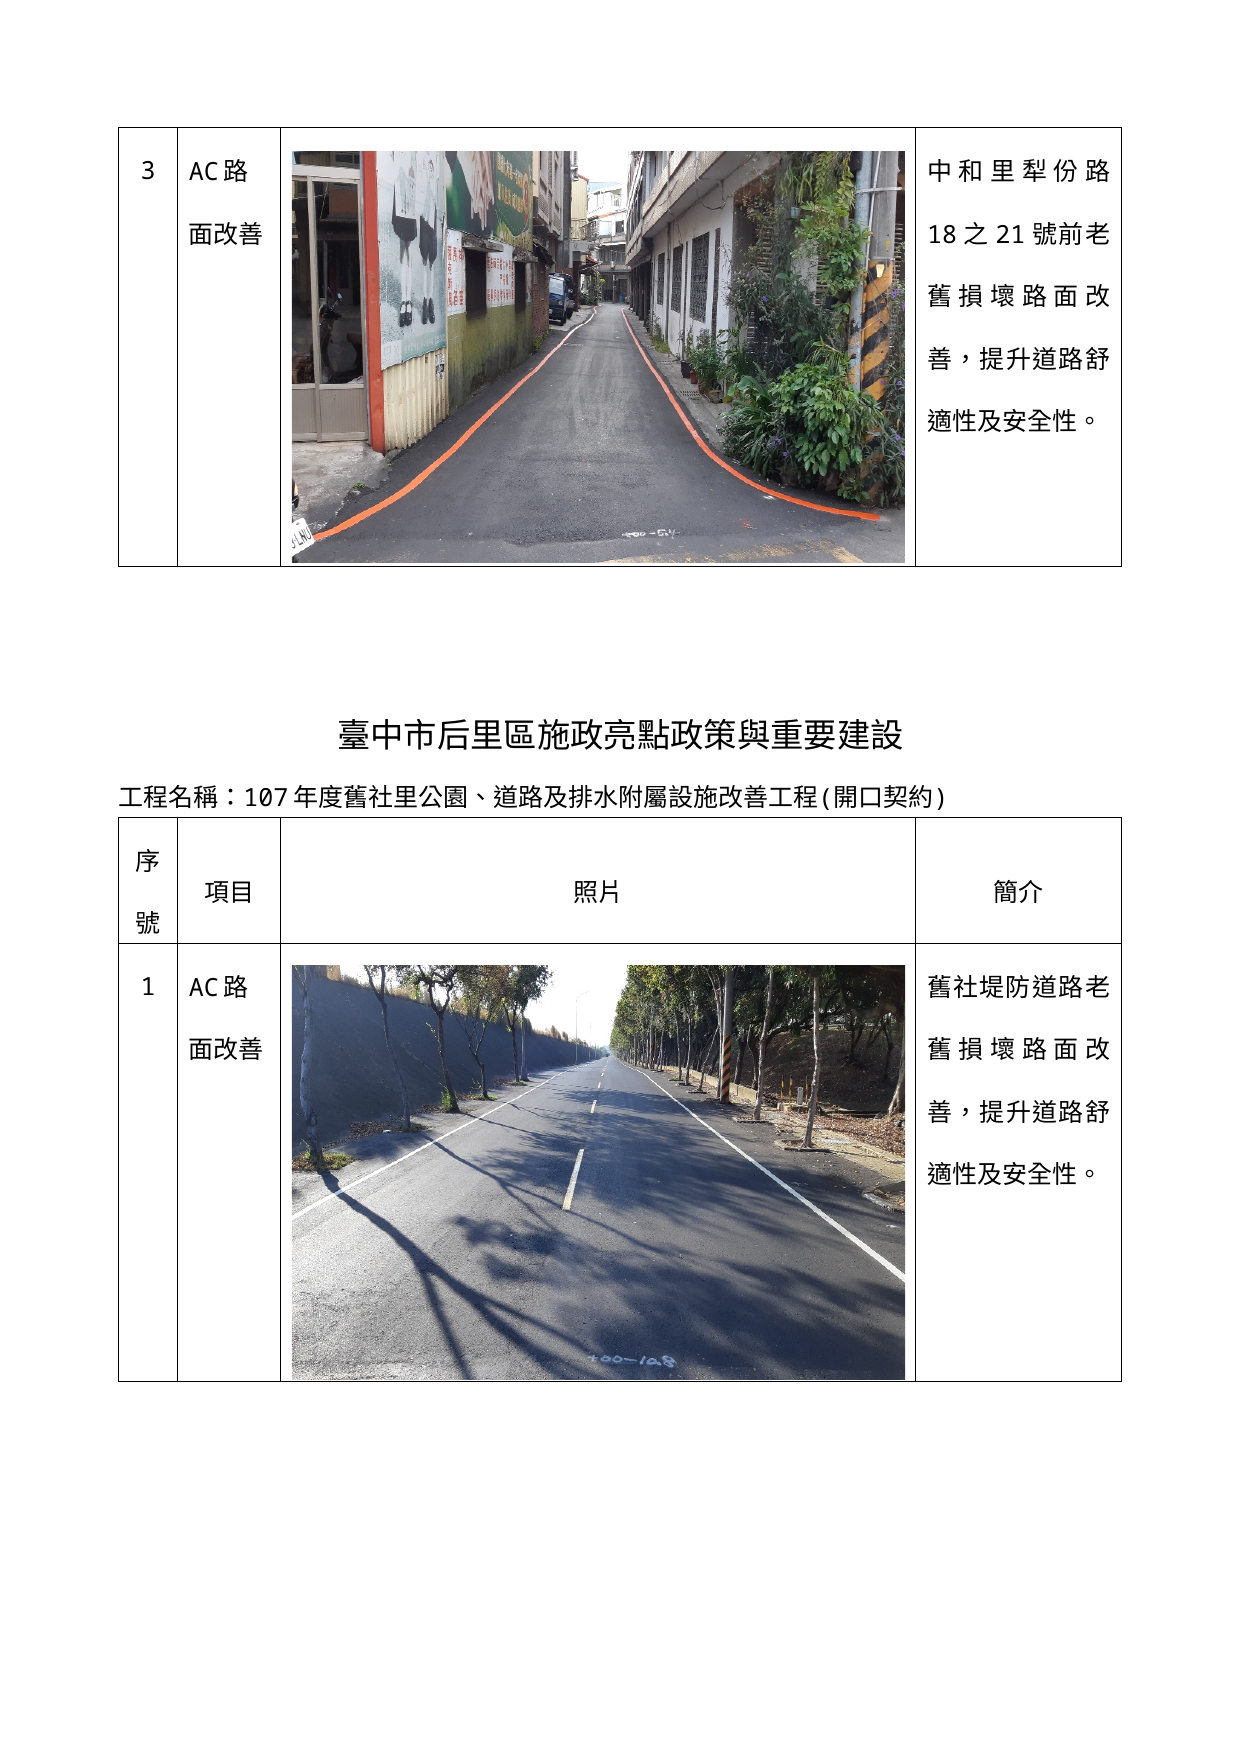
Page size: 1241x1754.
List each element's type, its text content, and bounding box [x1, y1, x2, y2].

table_cell [281, 944, 915, 1381]
table_cell [281, 128, 915, 566]
table_cell 3 [119, 128, 177, 566]
table_cell 舊社堤防道路老舊損壞路面改善，提升道路舒適性及安全性。 [916, 944, 1121, 1381]
table_cell AC路面改善 [178, 944, 280, 1381]
table_header 項目 [178, 818, 280, 943]
text 臺中市后里區施政亮點政策與重要建設 [118, 692, 1122, 754]
table_cell AC路面改善 [178, 128, 280, 566]
table_header 照片 [281, 818, 915, 943]
table_cell 中和里犁份路18之21號前老舊損壞路面改善，提升道路舒適性及安全性。 [916, 128, 1121, 566]
table_header 序號 [119, 818, 177, 943]
table_cell 1 [119, 944, 177, 1381]
table_header 簡介 [916, 818, 1121, 943]
text 工程名稱：107年度舊社里公園、道路及排水附屬設施改善工程(開口契約) [118, 754, 1122, 817]
